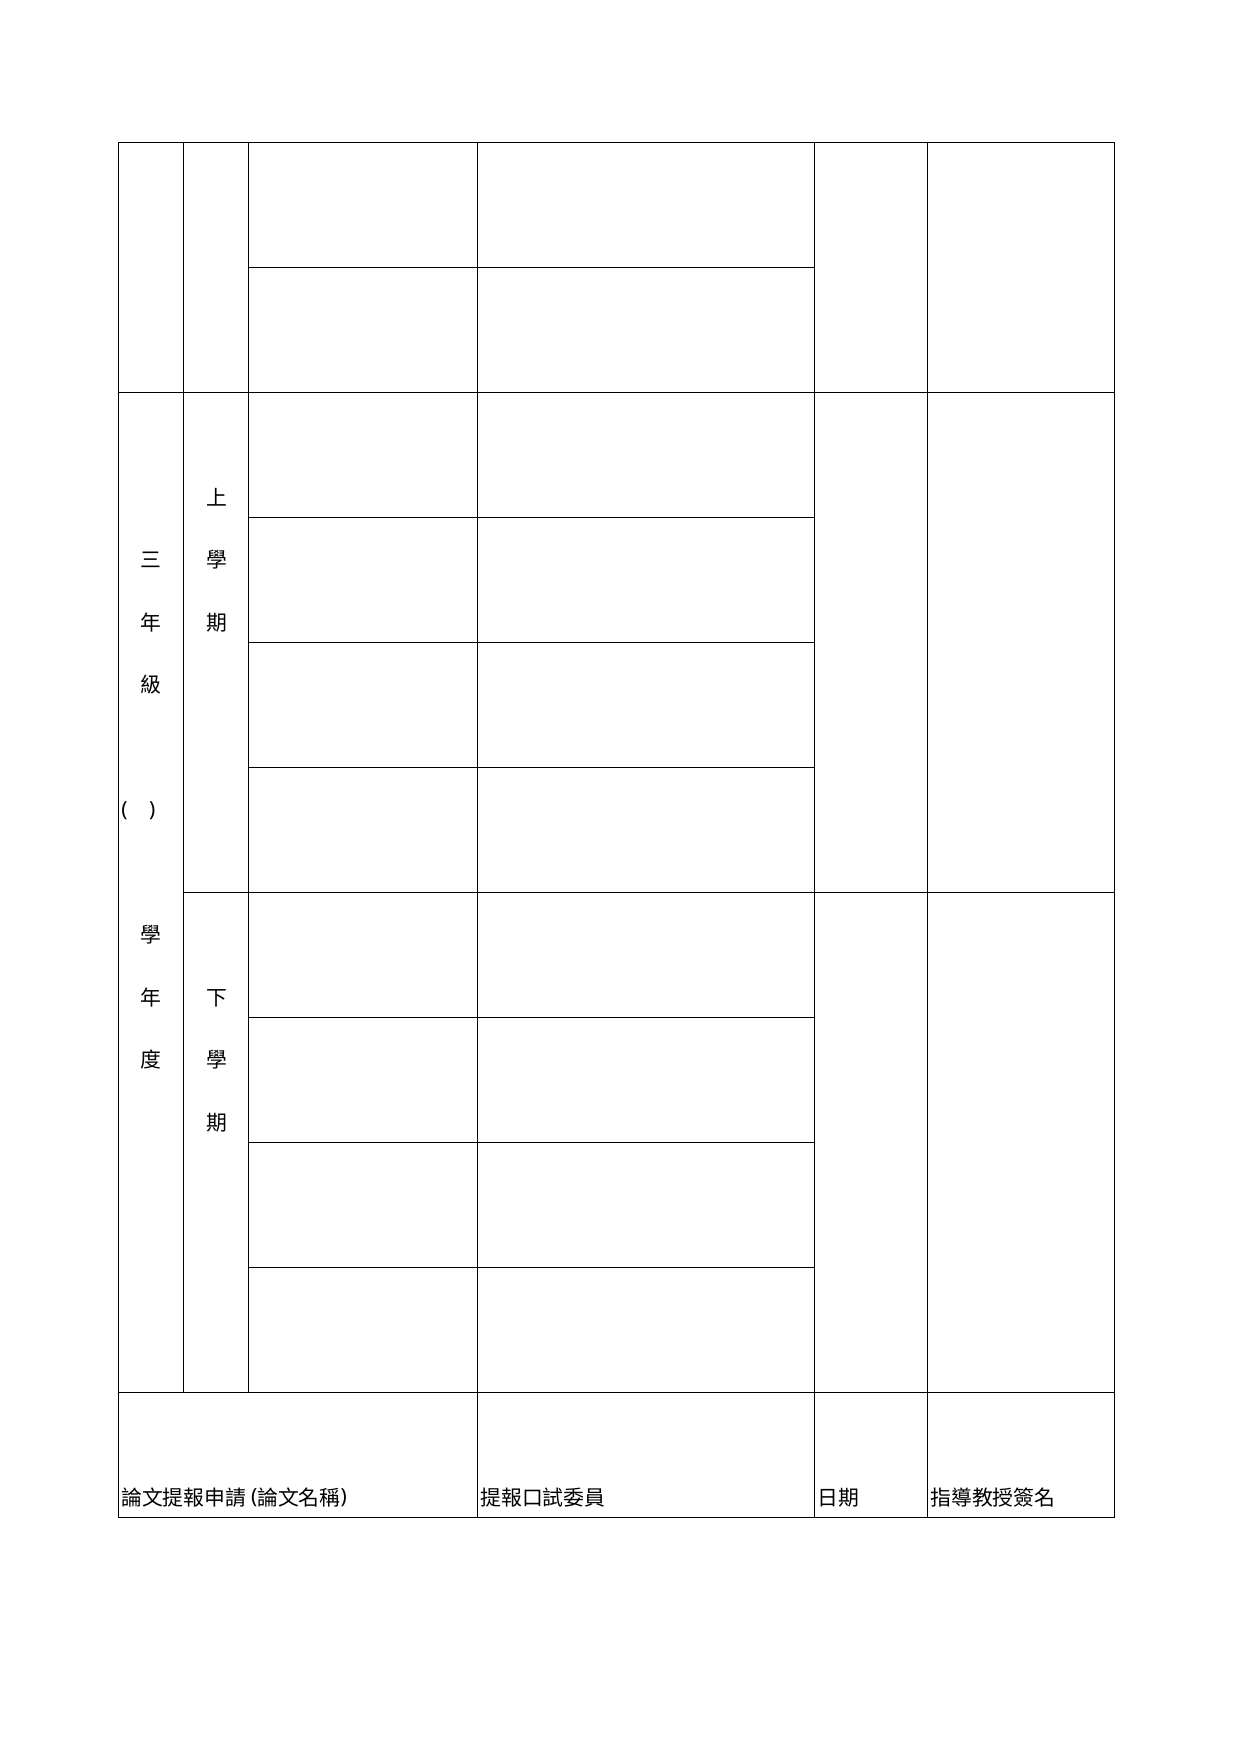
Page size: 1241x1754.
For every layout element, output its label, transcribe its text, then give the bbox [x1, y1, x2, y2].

table_cell [478, 893, 814, 1017]
table_cell [478, 393, 814, 517]
table_cell 論文提報申請 (論文名稱) [119, 1393, 477, 1517]
table_cell 日期 [815, 1393, 927, 1517]
table_cell [249, 268, 477, 392]
table_cell [478, 143, 814, 267]
table_cell [184, 143, 248, 392]
table_cell [249, 143, 477, 267]
table_cell [928, 893, 1114, 1392]
table_cell 指導教授簽名 [928, 1393, 1114, 1517]
table_cell [249, 768, 477, 892]
table_cell [249, 1018, 477, 1142]
table_cell [249, 893, 477, 1017]
table_cell [249, 1268, 477, 1392]
table_cell [815, 393, 927, 892]
table_cell [249, 393, 477, 517]
table_cell 上 學 期 [184, 393, 248, 892]
table_cell [478, 268, 814, 392]
table_cell 提報口試委員 [478, 1393, 814, 1517]
table_cell [928, 393, 1114, 892]
table_cell 三 年 級 ( ) 學 年 度 [119, 393, 183, 1392]
table_cell [249, 643, 477, 767]
table_cell [478, 1143, 814, 1267]
table_cell [249, 518, 477, 642]
table_cell [249, 1143, 477, 1267]
table_cell [478, 643, 814, 767]
table_cell [478, 1018, 814, 1142]
table_cell 下 學 期 [184, 893, 248, 1392]
table_cell [119, 143, 183, 392]
table_cell [815, 893, 927, 1392]
table_cell [478, 768, 814, 892]
table_cell [928, 143, 1114, 392]
table_cell [478, 1268, 814, 1392]
table_cell [478, 518, 814, 642]
table_cell [815, 143, 927, 392]
